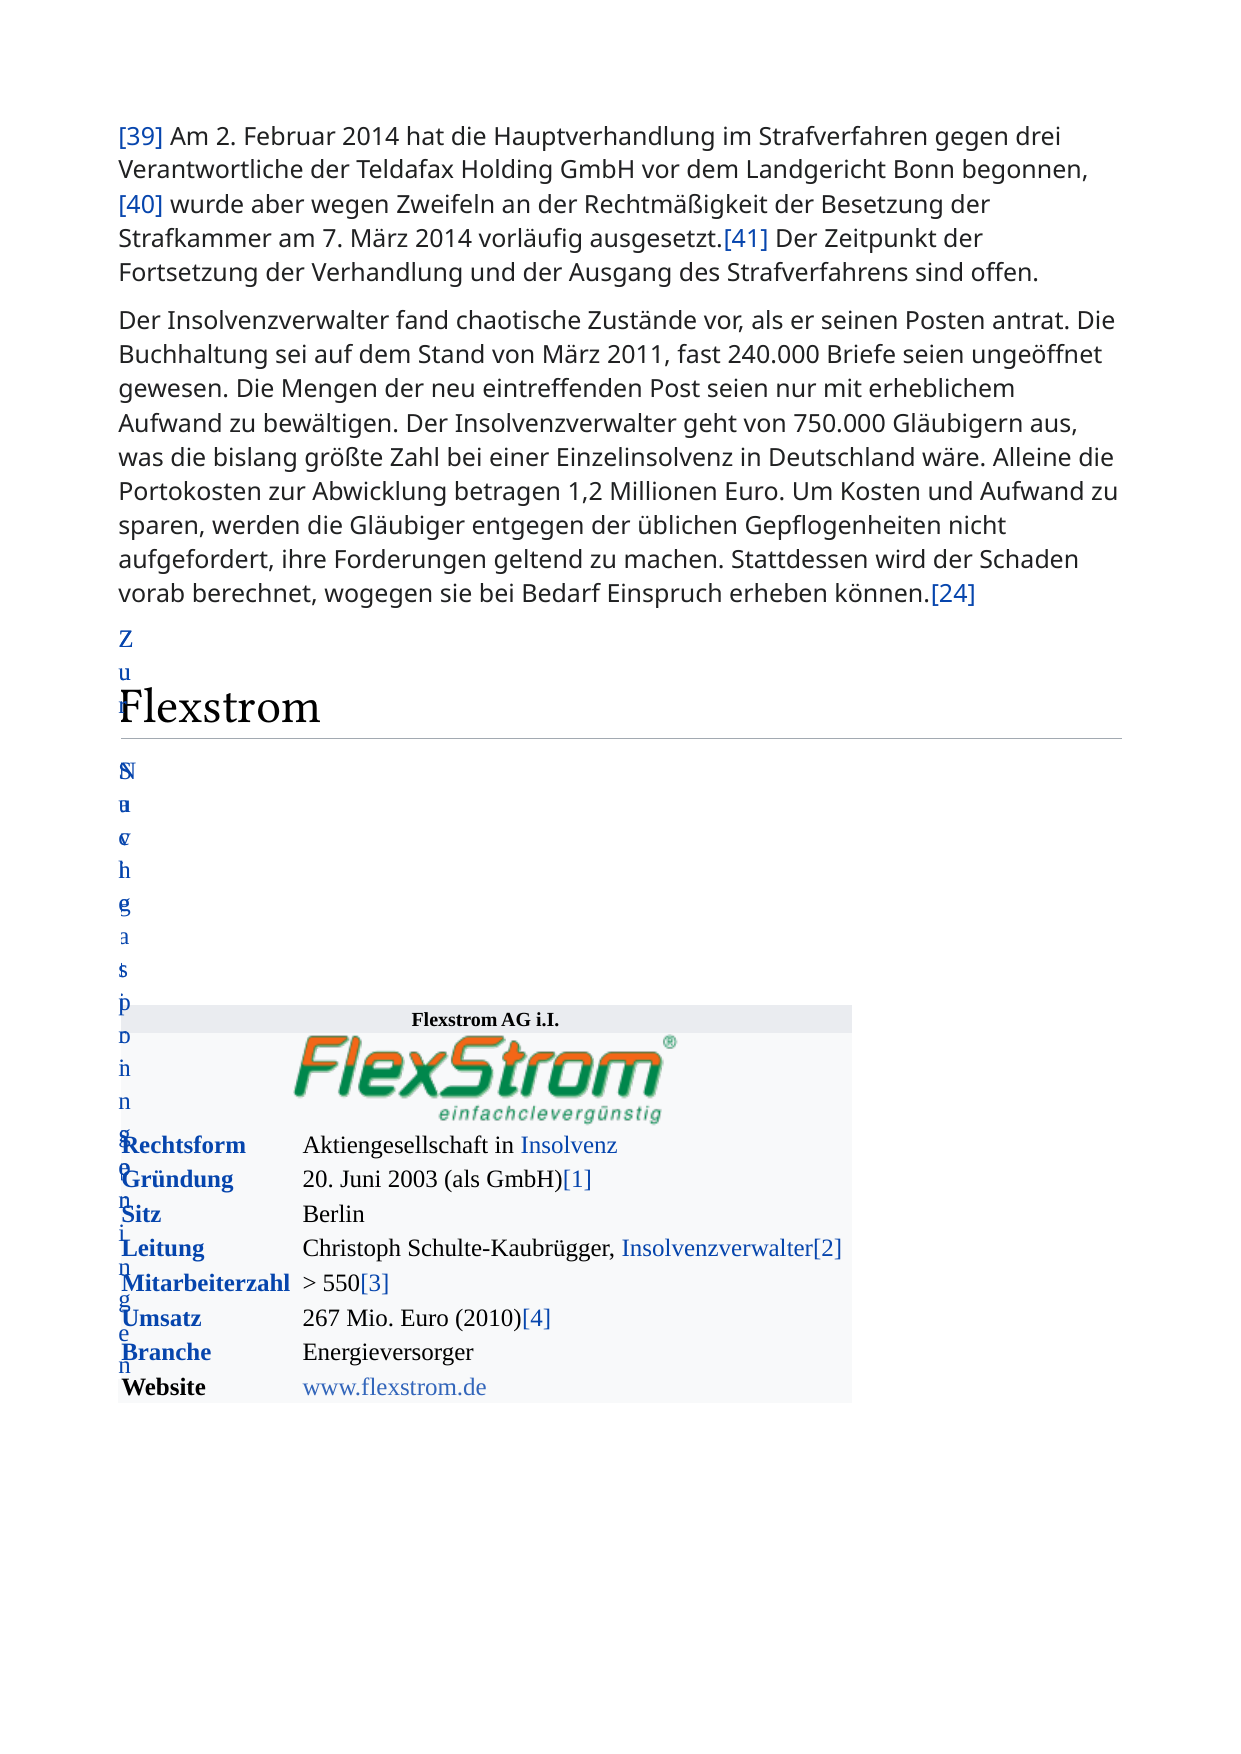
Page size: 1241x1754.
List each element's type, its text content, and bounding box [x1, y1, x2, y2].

text Der Insolvenzverwalter fand chaotische Zustände vor, als er seinen Posten antrat. Die Buchhaltung sei auf dem Stand von März 2011, fast 240.000 Briefe seien ungeöffnet gewesen. Die Mengen der neu eintreffenden Post seien nur mit erheblichem Aufwand zu bewältigen. Der Insolvenzverwalter geht von 750.000 Gläubigern aus, was die bislang größte Zahl bei einer Einzelinsolvenz in Deutschland wäre. Alleine die Portokosten zur Abwicklung betragen 1,2 Millionen Euro. Um Kosten und Aufwand zu sparen, werden die Gläubiger entgegen der üblichen Gepflogenheiten nicht aufgefordert, ihre Forderungen geltend zu machen. Stattdessen wird der Schaden vorab berechnet, wogegen sie bei Bedarf Einspruch erheben können.[24] [118, 303, 1122, 609]
table_cell Umsatz [121, 1300, 299, 1334]
table_cell [679, 1034, 852, 1127]
table_cell > 550[3] [299, 1265, 852, 1300]
table_cell Berlin [299, 1196, 852, 1231]
table_cell Sitz [121, 1196, 299, 1231]
table_cell [122, 1034, 127, 1042]
table_cell 20. Juni 2003 (als GmbH)[1] [299, 1161, 852, 1196]
table_cell Aktiengesellschaft in Insolvenz [299, 1127, 852, 1161]
picture [292, 1033, 679, 1127]
table_cell Leitung [121, 1231, 299, 1265]
table_cell Rechtsform [121, 1127, 299, 1161]
table_cell 267 Mio. Euro (2010)[4] [299, 1300, 852, 1334]
table_cell Gründung [121, 1161, 299, 1196]
table_cell www.flexstrom.de [299, 1369, 852, 1403]
table_cell Website [118, 1369, 299, 1403]
subtitle Flexstrom [121, 678, 1122, 738]
table_cell Mitarbeiterzahl [121, 1265, 299, 1300]
table_cell Branche [121, 1334, 299, 1369]
table_cell Christoph Schulte-Kaubrügger, Insolvenzverwalter[2] [299, 1231, 852, 1265]
text [39] Am 2. Februar 2014 hat die Hauptverhandlung im Strafverfahren gegen drei Verantwortliche der Teldafax Holding GmbH vor dem Landgericht Bonn begonnen,[40] wurde aber wegen Zweifeln an der Rechtmäßigkeit der Besetzung der Strafkammer am 7. März 2014 vorläufig ausgesetzt.[41] Der Zeitpunkt der Fortsetzung der Verhandlung und der Ausgang des Strafverfahrens sind offen. [118, 118, 1122, 288]
table_header Flexstrom AG i.I. [121, 1005, 852, 1033]
table_cell [121, 1034, 292, 1127]
table_cell Energieversorger [299, 1334, 852, 1369]
